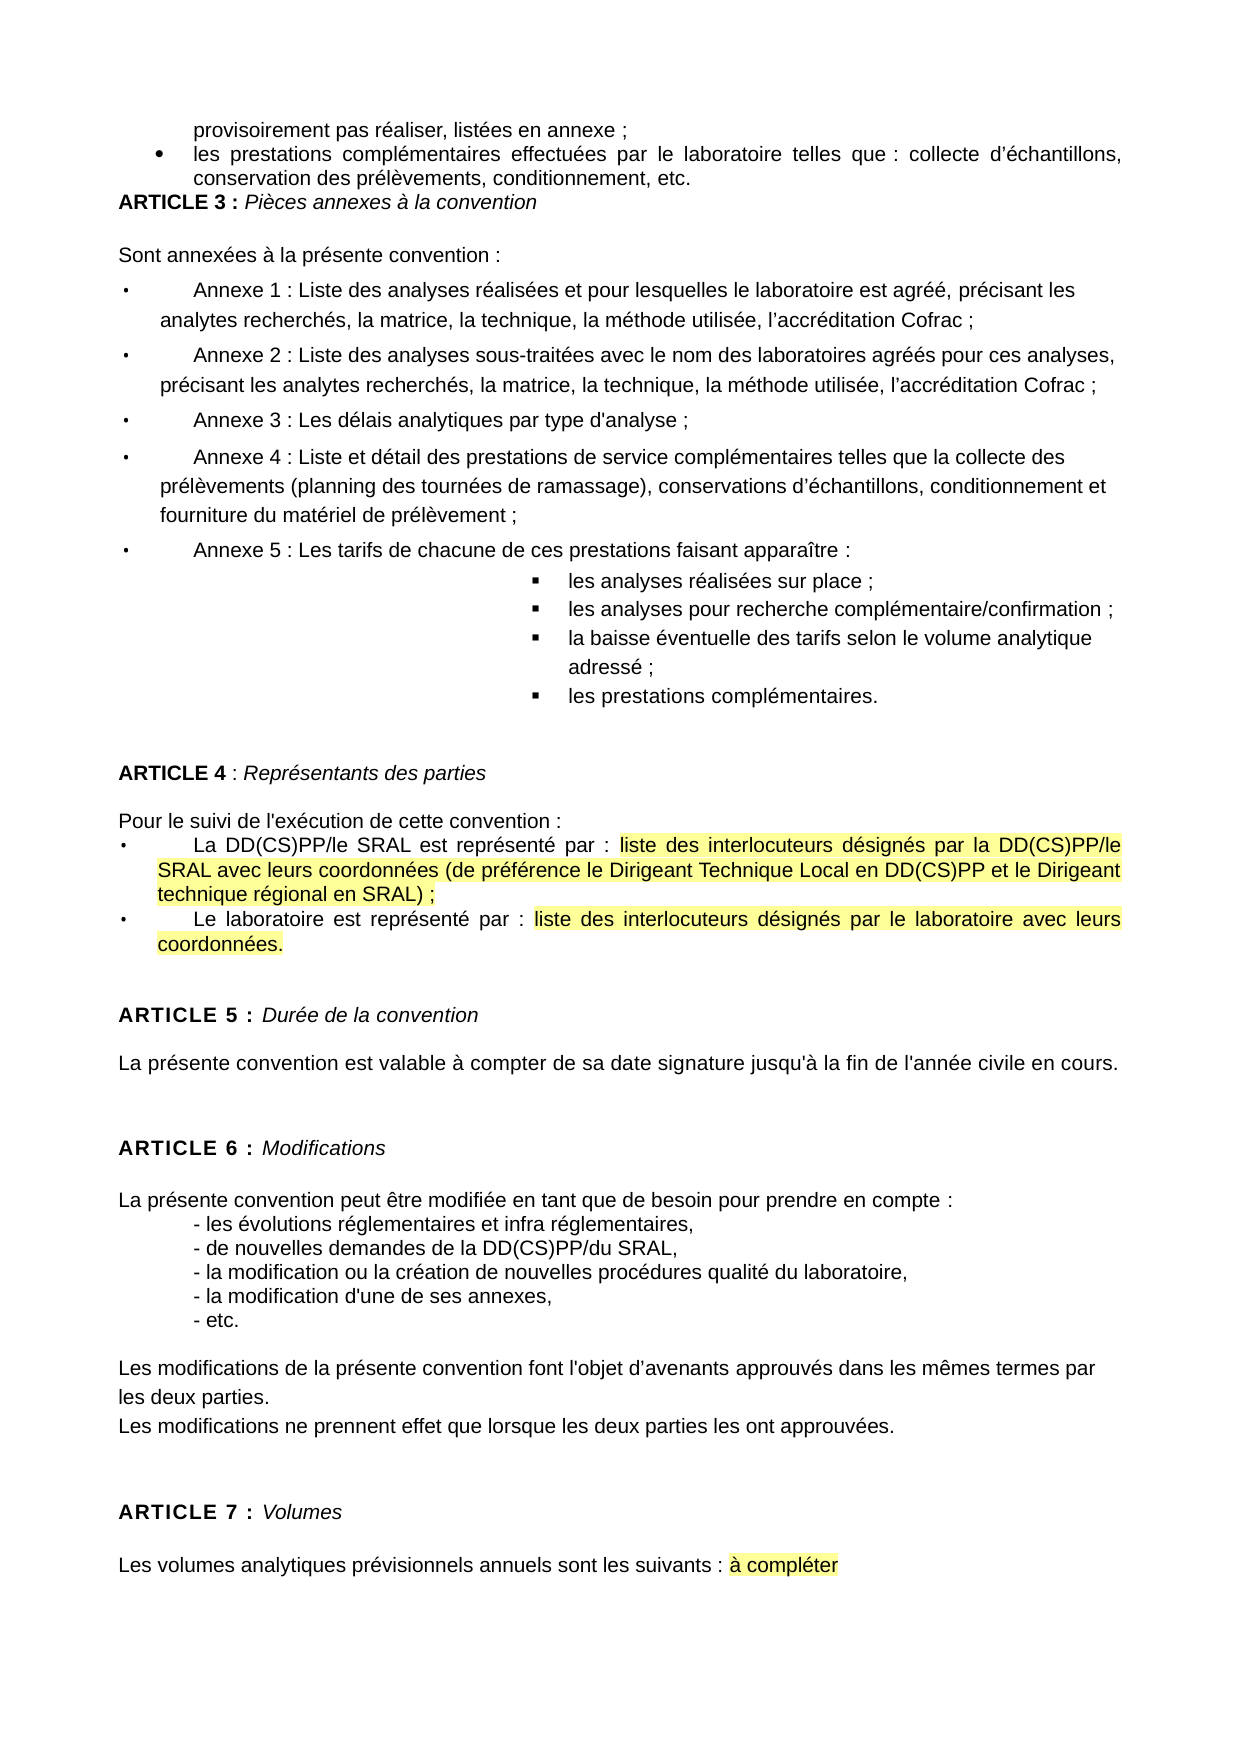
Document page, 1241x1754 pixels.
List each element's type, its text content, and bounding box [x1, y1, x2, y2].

text Pour le suivi de l'exécution de cette convention : [118, 808, 1122, 832]
text ARTICLE 3 : Pièces annexes à la convention [118, 190, 1122, 214]
text Les modifications ne prennent effet que lorsque les deux parties les ont approuvées. [118, 1413, 1122, 1437]
list la baisse éventuelle des tarifs selon le volume analytique adressé ; [531, 626, 1122, 679]
list les analyses pour recherche complémentaire/confirmation ; [531, 597, 1122, 621]
list provisoirement pas réaliser, listées en annexe ; [156, 118, 1122, 142]
list les prestations complémentaires. [531, 684, 1122, 708]
text - les évolutions réglementaires et infra réglementaires, [118, 1212, 1122, 1236]
text Les volumes analytiques prévisionnels annuels sont les suivants : à compléter [118, 1552, 1122, 1576]
list Annexe 4 : Liste et détail des prestations de service complémentaires telles que la collecte des prélèvements (planning des tournées de ramassage), conservations d’échantillons, conditionnement et fourniture du matériel de prélèvement ; [122, 444, 1122, 527]
text ARTICLE 4 : Représentants des parties [118, 761, 1122, 784]
text - la modification d'une de ses annexes, [118, 1284, 1122, 1308]
text ARTICLE 7 : Volumes [118, 1500, 1122, 1524]
text ARTICLE 5 : Durée de la convention [118, 1003, 1122, 1027]
list les analyses réalisées sur place ; [531, 568, 1122, 592]
text - etc. [118, 1308, 1122, 1332]
list Annexe 2 : Liste des analyses sous-traitées avec le nom des laboratoires agréés pour ces analyses, précisant les analytes recherchés, la matrice, la technique, la méthode utilisée, l’accréditation Cofrac ; [122, 342, 1122, 397]
text La présente convention peut être modifiée en tant que de besoin pour prendre en compte : [118, 1188, 1122, 1212]
list Annexe 3 : Les délais analytiques par type d'analyse ; [122, 407, 1122, 433]
list Le laboratoire est représenté par : liste des interlocuteurs désignés par le laboratoire avec leurs coordonnées. [120, 906, 1122, 955]
text - la modification ou la création de nouvelles procédures qualité du laboratoire, [118, 1260, 1122, 1284]
text ARTICLE 6 : Modifications [118, 1136, 1122, 1159]
text Sont annexées à la présente convention : [118, 243, 1122, 267]
list Annexe 5 : Les tarifs de chacune de ces prestations faisant apparaître : [122, 538, 1122, 563]
text La présente convention est valable à compter de sa date signature jusqu'à la fin de l'année civile en cours. [118, 1051, 1122, 1075]
list Annexe 1 : Liste des analyses réalisées et pour lesquelles le laboratoire est agréé, précisant les analytes recherchés, la matrice, la technique, la méthode utilisée, l’accréditation Cofrac ; [122, 277, 1122, 332]
text Les modifications de la présente convention font l'objet d’avenants approuvés dans les mêmes termes par les deux parties. [118, 1356, 1122, 1409]
list les prestations complémentaires effectuées par le laboratoire telles que : collecte d’échantillons, conservation des prélèvements, conditionnement, etc. [156, 142, 1122, 190]
list La DD(CS)PP/le SRAL est représenté par : liste des interlocuteurs désignés par la DD(CS)PP/le SRAL avec leurs coordonnées (de préférence le Dirigeant Technique Local en DD(CS)PP et le Dirigeant technique régional en SRAL) ; [120, 832, 1122, 906]
text - de nouvelles demandes de la DD(CS)PP/du SRAL, [118, 1236, 1122, 1260]
